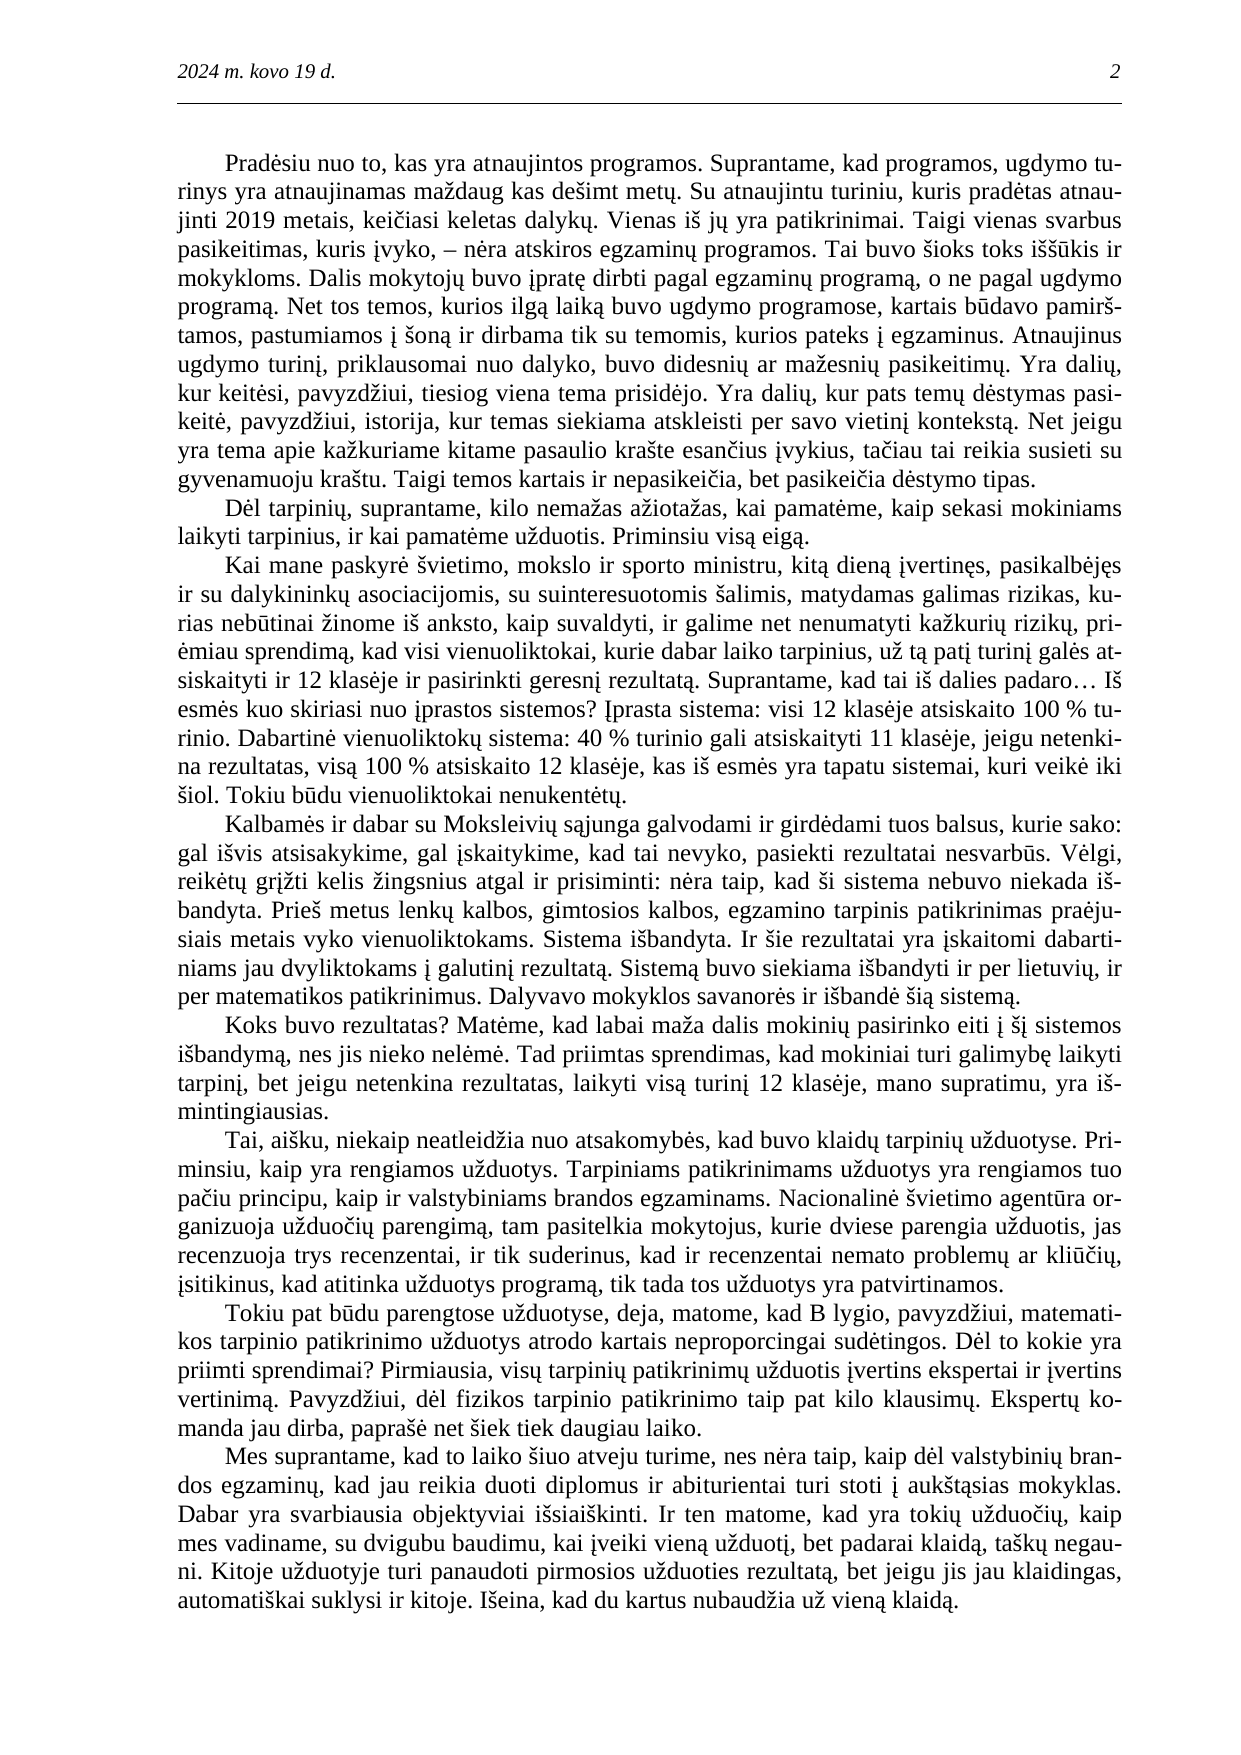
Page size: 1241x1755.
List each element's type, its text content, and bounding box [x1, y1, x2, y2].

text Dėl tar­pi­nių, su­pran­ta­me, ki­lo ne­ma­žas ažio­ta­žas, kai pa­ma­tė­me, kaip se­ka­si mo­ki­niams lai­ky­ti tar­pi­nius, ir kai pa­ma­tė­me už­duo­tis. Pri­min­siu vi­są ei­gą. [177, 493, 1122, 550]
text Kai ma­ne pa­sky­rė švie­ti­mo, moks­lo ir spor­to mi­nist­ru, ki­tą die­ną įver­ti­nęs, pa­si­kal­bė­jęs ir su da­ly­ki­nin­kų aso­cia­ci­jo­mis, su su­in­te­re­suo­to­mis ša­li­mis, ma­ty­da­mas ga­li­mas ri­zi­kas, ku­rias ne­bū­ti­nai ži­no­me iš anks­to, kaip su­val­dy­ti, ir ga­li­me net ne­nu­ma­ty­ti kaž­ku­rių ri­zi­kų, pri­ėmiau spren­di­mą, kad vi­si vie­nuo­lik­to­kai, ku­rie da­bar lai­ko tar­pi­nius, už tą pa­tį tu­ri­nį ga­lės at­si­skai­ty­ti ir 12 kla­sė­je ir pa­si­rink­ti ge­res­nį re­zul­ta­tą. Su­pran­ta­me, kad tai iš da­lies pa­da­ro… Iš es­mės kuo ski­ria­si nuo įpras­tos sis­te­mos? Įpras­ta sis­te­ma: vi­si 12 kla­sė­je at­si­skai­to 100 % tu­ri­nio. Da­bar­ti­nė vie­nuo­lik­to­kų sis­te­ma: 40 % tu­ri­nio ga­li at­si­skai­ty­ti 11 kla­sė­je, jei­gu ne­ten­ki­na re­zul­ta­tas, vi­są 100 % at­si­skai­to 12 kla­sė­je, kas iš es­mės yra ta­pa­tu sis­te­mai, ku­ri vei­kė iki šiol. To­kiu bū­du vie­nuo­lik­to­kai ne­nu­ken­tė­tų. [177, 550, 1122, 809]
text Kal­ba­mės ir da­bar su Moks­lei­vių są­jun­ga gal­vo­da­mi ir gir­dė­da­mi tuos bal­sus, ku­rie sa­ko: gal iš­vis at­si­sa­ky­ki­me, gal įskai­ty­ki­me, kad tai ne­vy­ko, pa­siek­ti re­zul­ta­tai ne­svar­būs. Vėl­gi, rei­kė­tų grįž­ti ke­lis žings­nius at­gal ir pri­si­min­ti: nė­ra taip, kad ši sis­te­ma ne­bu­vo nie­ka­da iš­ban­dy­ta. Prieš me­tus len­kų kal­bos, gim­to­sios kal­bos, eg­za­mi­no tar­pi­nis pa­tik­ri­ni­mas pra­ėju­siais me­tais vy­ko vie­nuo­lik­to­kams. Sis­te­ma iš­ban­dy­ta. Ir šie re­zul­ta­tai yra įskai­to­mi da­bar­ti­niams jau dvy­lik­to­kams į ga­lu­ti­nį re­zul­ta­tą. Sis­te­mą bu­vo sie­kia­ma iš­ban­dy­ti ir per lie­tu­vių, ir per ma­te­ma­ti­kos pa­tik­ri­ni­mus. Da­ly­va­vo mo­kyk­los sa­va­no­rės ir iš­ban­dė šią sis­te­mą. [177, 809, 1122, 1010]
text Tai, aiš­ku, nie­kaip ne­at­lei­džia nuo at­sa­ko­my­bės, kad bu­vo klai­dų tar­pi­nių už­duotyse. Pri­min­siu, kaip yra ren­gia­mos už­duo­tys. Tar­pi­niams pa­tik­ri­ni­mams už­duo­tys yra ren­gia­mos tuo pa­čiu prin­ci­pu, kaip ir vals­ty­bi­niams bran­dos eg­za­mi­nams. Na­cio­na­li­nė švie­ti­mo agen­tū­ra or­ga­ni­zuo­ja už­duo­čių pa­ren­gi­mą, tam pa­si­tel­kia mo­ky­to­jus, ku­rie dvie­se pa­ren­gia už­duo­tis, jas re­cen­zuo­ja trys re­cen­zen­tai, ir tik su­de­ri­nus, kad ir re­cen­zen­tai ne­ma­to pro­ble­mų ar kliū­čių, įsi­ti­ki­nus, kad ati­tin­ka už­duo­tys pro­gra­mą, tik ta­da tos už­duo­tys yra pa­tvir­ti­na­mos. [177, 1125, 1122, 1298]
text Mes su­pran­ta­me, kad to lai­ko šiuo at­ve­ju tu­ri­me, nes nė­ra taip, kaip dėl vals­ty­bi­nių bran­dos eg­za­mi­nų, kad jau rei­kia duo­ti di­plo­mus ir abi­tu­rien­tai tu­ri sto­ti į aukš­tą­sias mo­kyk­las. Da­bar yra svar­biau­sia ob­jek­ty­viai iš­si­aiš­kin­ti. Ir ten ma­to­me, kad yra to­kių už­duo­čių, kaip mes va­di­na­me, su dvi­gu­bu bau­di­mu, kai įvei­ki vie­ną už­duo­tį, bet pa­da­rai klai­dą, taš­kų ne­gau­ni. Ki­to­je už­duo­ty­je tu­ri pa­nau­do­ti pir­mo­sios už­duo­ties re­zul­ta­tą, bet jei­gu jis jau klai­din­gas, au­to­ma­tiš­kai su­kly­si ir ki­to­je. Iš­ei­na, kad du kar­tus nu­bau­džia už vie­ną klai­dą. [177, 1441, 1122, 1614]
text Pra­dė­siu nuo to, kas yra at­nau­jin­tos pro­gra­mos. Su­pran­ta­me, kad pro­gra­mos, ug­dy­mo tu­ri­nys yra at­nau­ji­na­mas maž­daug kas de­šimt me­tų. Su at­nau­jin­tu tu­ri­niu, ku­ris pra­dė­tas at­nau­jin­ti 2019 me­tais, kei­čia­si ke­le­tas da­ly­kų. Vie­nas iš jų yra pa­tik­ri­ni­mai. Tai­gi vie­nas svar­bus pa­si­kei­ti­mas, ku­ris įvy­ko, – nė­ra at­ski­ros eg­za­mi­nų pro­gra­mos. Tai bu­vo šioks toks iš­šū­kis ir mo­kyk­loms. Da­lis mo­ky­to­jų bu­vo įpra­tę dirb­ti pa­gal eg­za­mi­nų pro­gra­mą, o ne pa­gal ug­dy­mo pro­gra­mą. Net tos te­mos, ku­rios il­gą lai­ką bu­vo ug­dy­mo pro­gra­mo­se, kar­tais bū­da­vo pa­mirš­ta­mos, pa­stu­mia­mos į šo­ną ir dir­ba­ma tik su te­mo­mis, ku­rios pa­teks į eg­za­mi­nus. At­nau­ji­nus ug­dy­mo tu­ri­nį, pri­klau­so­mai nuo da­ly­ko, bu­vo di­des­nių ar ma­žes­nių pa­si­kei­ti­mų. Yra da­lių, kur kei­tė­si, pa­vyz­džiui, tie­siog vie­na te­ma pri­si­dė­jo. Yra da­lių, kur pats te­mų dės­ty­mas pa­si­kei­tė, pa­vyz­džiui, is­to­ri­ja, kur te­mas sie­kia­ma at­skleis­ti per sa­vo vie­ti­nį kon­teks­tą. Net jei­gu yra te­ma apie kaž­ku­ria­me ki­ta­me pa­sau­lio kraš­te esan­čius įvy­kius, ta­čiau tai rei­kia su­sie­ti su gy­ve­na­muo­ju kraš­tu. Tai­gi te­mos kar­tais ir ne­pa­si­kei­čia, bet pa­si­kei­čia dės­ty­mo ti­pas. [177, 148, 1122, 493]
text Koks bu­vo re­zul­ta­tas? Ma­tė­me, kad la­bai ma­ža da­lis mo­ki­nių pa­si­rin­ko ei­ti į šį sis­te­mos iš­ban­dy­mą, nes jis nie­ko ne­lė­mė. Tad pri­im­tas spren­di­mas, kad mo­ki­niai tu­ri ga­li­my­bę lai­ky­ti tar­pi­nį, bet jei­gu ne­ten­ki­na re­zul­ta­tas, lai­ky­ti vi­są tu­ri­nį 12 kla­sė­je, ma­no su­pra­ti­mu, yra iš­min­tin­giau­sias. [177, 1010, 1122, 1125]
text To­kiu pat bū­du pa­reng­to­se už­duo­ty­se, de­ja, ma­to­me, kad B ly­gio, pa­vyz­džiui, ma­te­ma­ti­kos tar­pi­nio pa­tik­ri­ni­mo už­duo­tys at­ro­do kar­tais ne­pro­por­cin­gai su­dė­tin­gos. Dėl to ko­kie yra pri­im­ti spren­di­mai? Pir­miau­sia, vi­sų tar­pi­nių pa­tik­ri­ni­mų už­duo­tis įver­tins eks­per­tai ir įver­tins ver­ti­ni­mą. Pa­vyz­džiui, dėl fi­zi­kos tar­pi­nio pa­tik­ri­ni­mo taip pat ki­lo klau­si­mų. Eks­per­tų ko­man­da jau dir­ba, pa­pra­šė net šiek tiek dau­giau lai­ko. [177, 1298, 1122, 1441]
